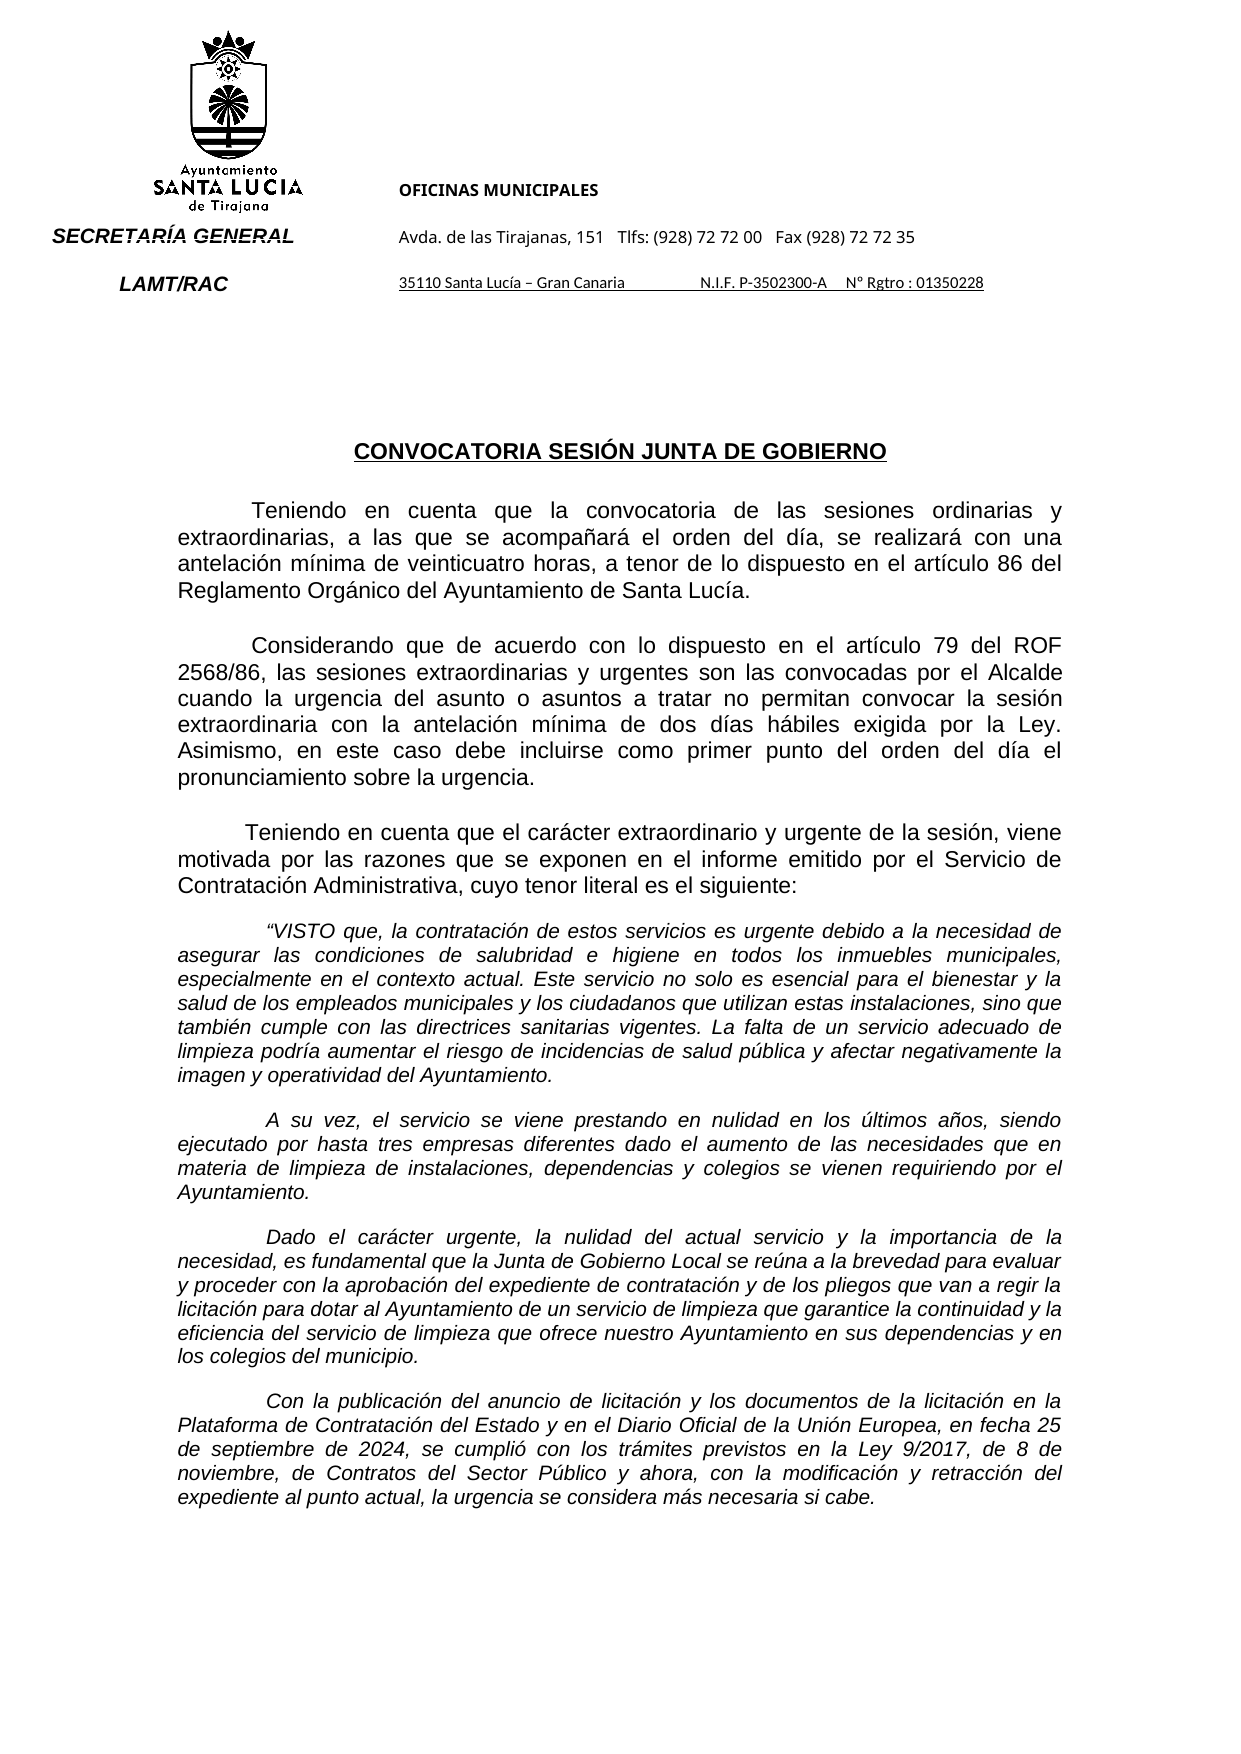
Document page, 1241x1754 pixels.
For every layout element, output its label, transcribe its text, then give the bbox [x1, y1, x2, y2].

text A su vez, el servicio se viene prestando en nulidad en los últimos años, siendo ejecutado por hasta tres empresas diferentes dado el aumento de las necesidades que en materia de limpieza de instalaciones, dependencias y colegios se vienen requiriendo por el Ayuntamiento. [177, 1108, 1063, 1204]
text Teniendo en cuenta que el carácter extraordinario y urgente de la sesión, viene motivada por las razones que se exponen en el informe emitido por el Servicio de Contratación Administrativa, cuyo tenor literal es el siguiente: [177, 819, 1063, 898]
picture [125, 0, 331, 239]
text “VISTO que, la contratación de estos servicios es urgente debido a la necesidad de asegurar las condiciones de salubridad e higiene en todos los inmuebles municipales, especialmente en el contexto actual. Este servicio no solo es esencial para el bienestar y la salud de los empleados municipales y los ciudadanos que utilizan estas instalaciones, sino que también cumple con las directrices sanitarias vigentes. La falta de un servicio adecuado de limpieza podría aumentar el riesgo de incidencias de salud pública y afectar negativamente la imagen y operatividad del Ayuntamiento. [177, 919, 1063, 1087]
text Con la publicación del anuncio de licitación y los documentos de la licitación en la Plataforma de Contratación del Estado y en el Diario Oficial de la Unión Europea, en fecha 25 de septiembre de 2024, se cumplió con los trámites previstos en la Ley 9/2017, de 8 de noviembre, de Contratos del Sector Público y ahora, con la modificación y retracción del expediente al punto actual, la urgencia se considera más necesaria si cabe. [177, 1389, 1063, 1509]
text CONVOCATORIA SESIÓN JUNTA DE GOBIERNO [177, 438, 1063, 464]
text Teniendo en cuenta que la convocatoria de las sesiones ordinarias y extraordinarias, a las que se acompañará el orden del día, se realizará con una antelación mínima de veinticuatro horas, a tenor de lo dispuesto en el artículo 86 del Reglamento Orgánico del Ayuntamiento de Santa Lucía. [177, 497, 1063, 603]
text Considerando que de acuerdo con lo dispuesto en el artículo 79 del ROF 2568/86, las sesiones extraordinarias y urgentes son las convocadas por el Alcalde cuando la urgencia del asunto o asuntos a tratar no permitan convocar la sesión extraordinaria con la antelación mínima de dos días hábiles exigida por la Ley. Asimismo, en este caso debe incluirse como primer punto del orden del día el pronunciamiento sobre la urgencia. [177, 632, 1063, 790]
text Dado el carácter urgente, la nulidad del actual servicio y la importancia de la necesidad, es fundamental que la Junta de Gobierno Local se reúna a la brevedad para evaluar y proceder con la aprobación del expediente de contratación y de los pliegos que van a regir la licitación para dotar al Ayuntamiento de un servicio de limpieza que garantice la continuidad y la eficiencia del servicio de limpieza que ofrece nuestro Ayuntamiento en sus dependencias y en los colegios del municipio. [177, 1224, 1063, 1368]
